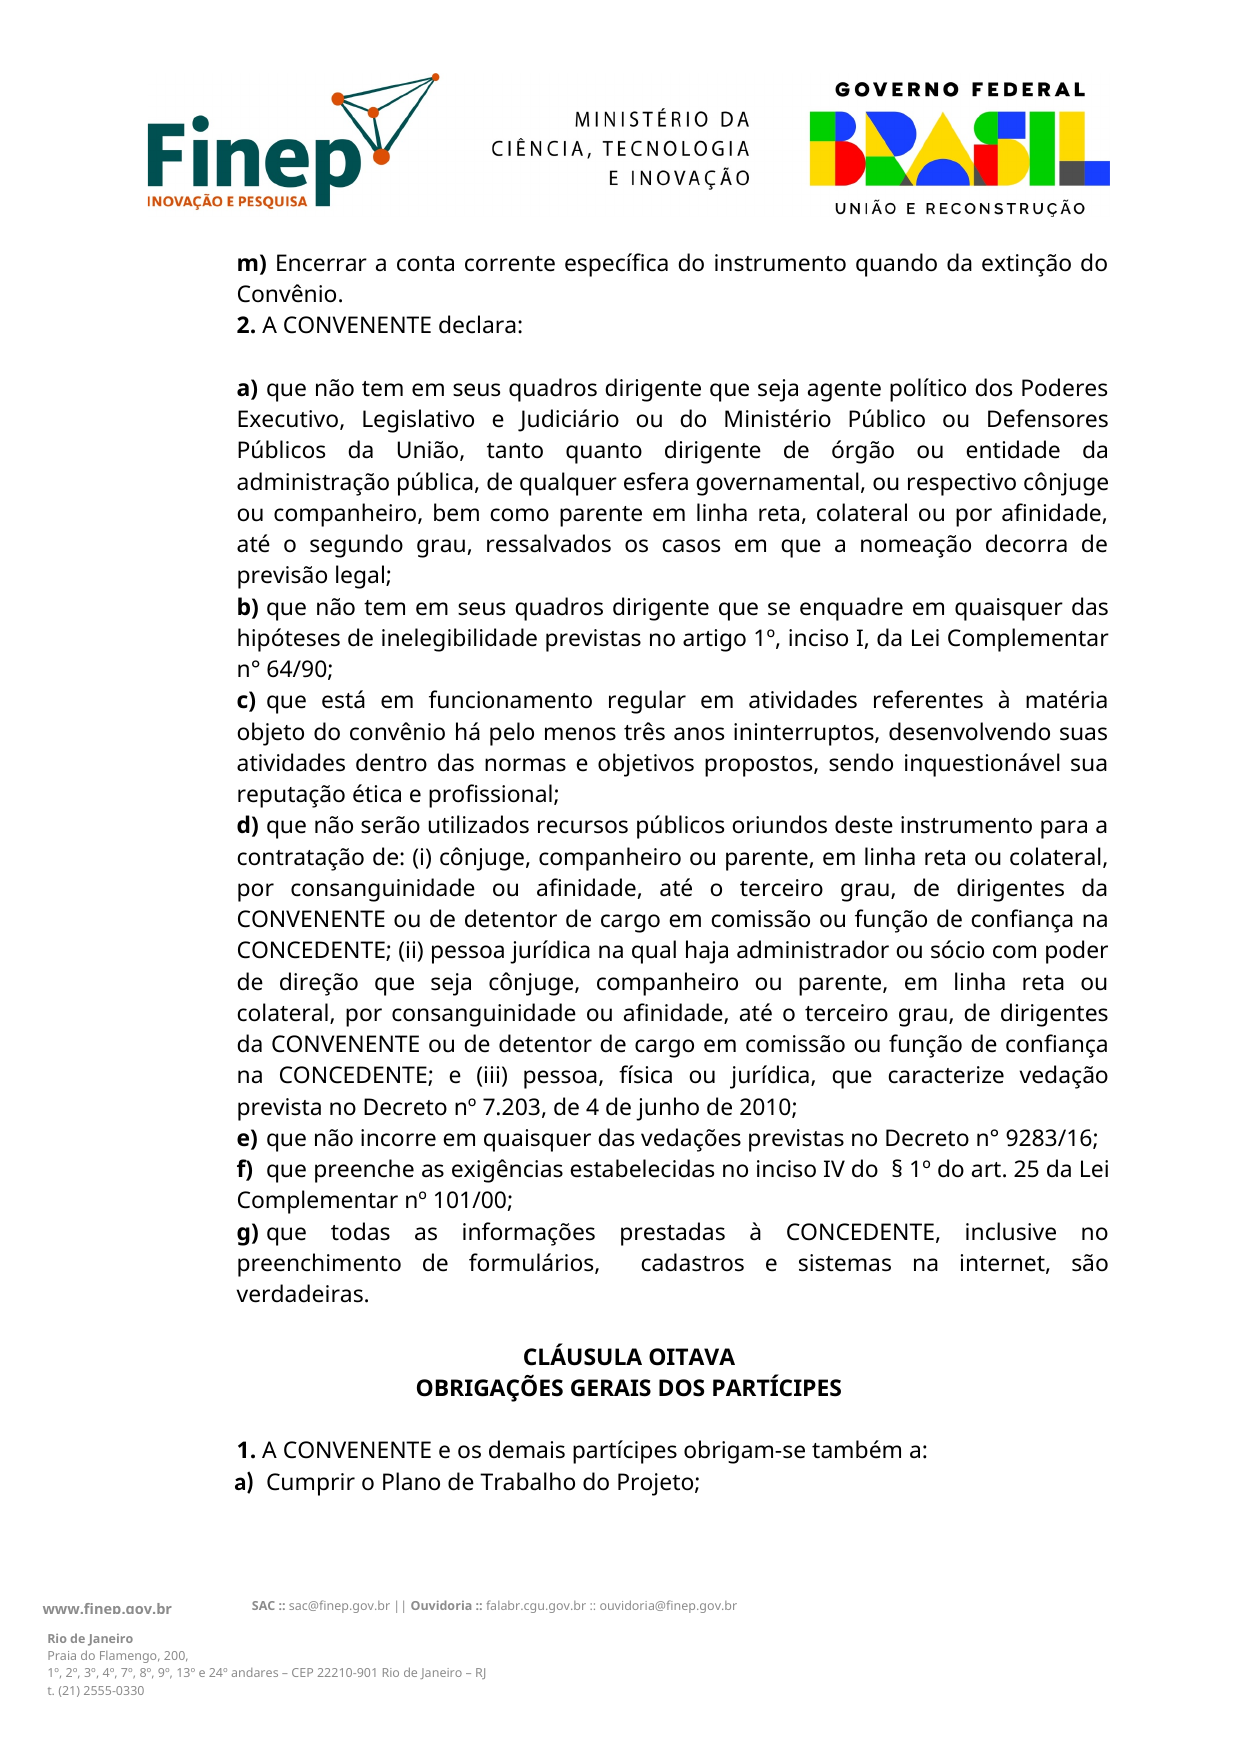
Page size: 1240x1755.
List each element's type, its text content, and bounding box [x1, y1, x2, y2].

list que não tem em seus quadros dirigente que seja agente político dos Poderes Executivo, Legislativo e Judiciário ou do Ministério Público ou Defensores Públicos da União, tanto quanto dirigente de órgão ou entidade da administração pública, de qualquer esfera governamental, ou respectivo cônjuge ou companheiro, bem como parente em linha reta, colateral ou por afinidade, até o segundo grau, ressalvados os casos em que a nomeação decorra de previsão legal; [236, 372, 1110, 591]
list que preenche as exigências estabelecidas no inciso IV do § 1º do art. 25 da Lei Complementar nº 101/00; [236, 1153, 1110, 1216]
list que não serão utilizados recursos públicos oriundos deste instrumento para a contratação de: (i) cônjuge, companheiro ou parente, em linha reta ou colateral, por consanguinidade ou afinidade, até o terceiro grau, de dirigentes da CONVENENTE ou de detentor de cargo em comissão ou função de confiança na CONCEDENTE; (ii) pessoa jurídica na qual haja administrador ou sócio com poder de direção que seja cônjuge, companheiro ou parente, em linha reta ou colateral, por consanguinidade ou afinidade, até o terceiro grau, de dirigentes da CONVENENTE ou de detentor de cargo em comissão ou função de confiança na CONCEDENTE; e (iii) pessoa, física ou jurídica, que caracterize vedação prevista no Decreto nº 7.203, de 4 de junho de 2010; [236, 809, 1110, 1122]
list Cumprir o Plano de Trabalho do Projeto; [234, 1466, 1110, 1497]
list m) Encerrar a conta corrente específica do instrumento quando da extinção do Convênio. [236, 247, 1110, 309]
text 1. A CONVENENTE e os demais partícipes obrigam-se também a: [148, 1434, 1110, 1466]
list OBRIGAÇÕES GERAIS DOS PARTÍCIPES [148, 1372, 1110, 1403]
list que não tem em seus quadros dirigente que se enquadre em quaisquer das hipóteses de inelegibilidade previstas no artigo 1º, inciso I, da Lei Complementar n° 64/90; [236, 591, 1110, 684]
list que não incorre em quaisquer das vedações previstas no Decreto n° 9283/16; [236, 1122, 1110, 1153]
list que está em funcionamento regular em atividades referentes à matéria objeto do convênio há pelo menos três anos ininterruptos, desenvolvendo suas atividades dentro das normas e objetivos propostos, sendo inquestionável sua reputação ética e profissional; [236, 684, 1110, 809]
list que todas as informações prestadas à CONCEDENTE, inclusive no preenchimento de formulários, cadastros e sistemas na internet, são verdadeiras. [236, 1216, 1110, 1309]
list 2. A CONVENENTE declara: [236, 309, 1110, 341]
list CLÁUSULA OITAVA [148, 1341, 1110, 1372]
